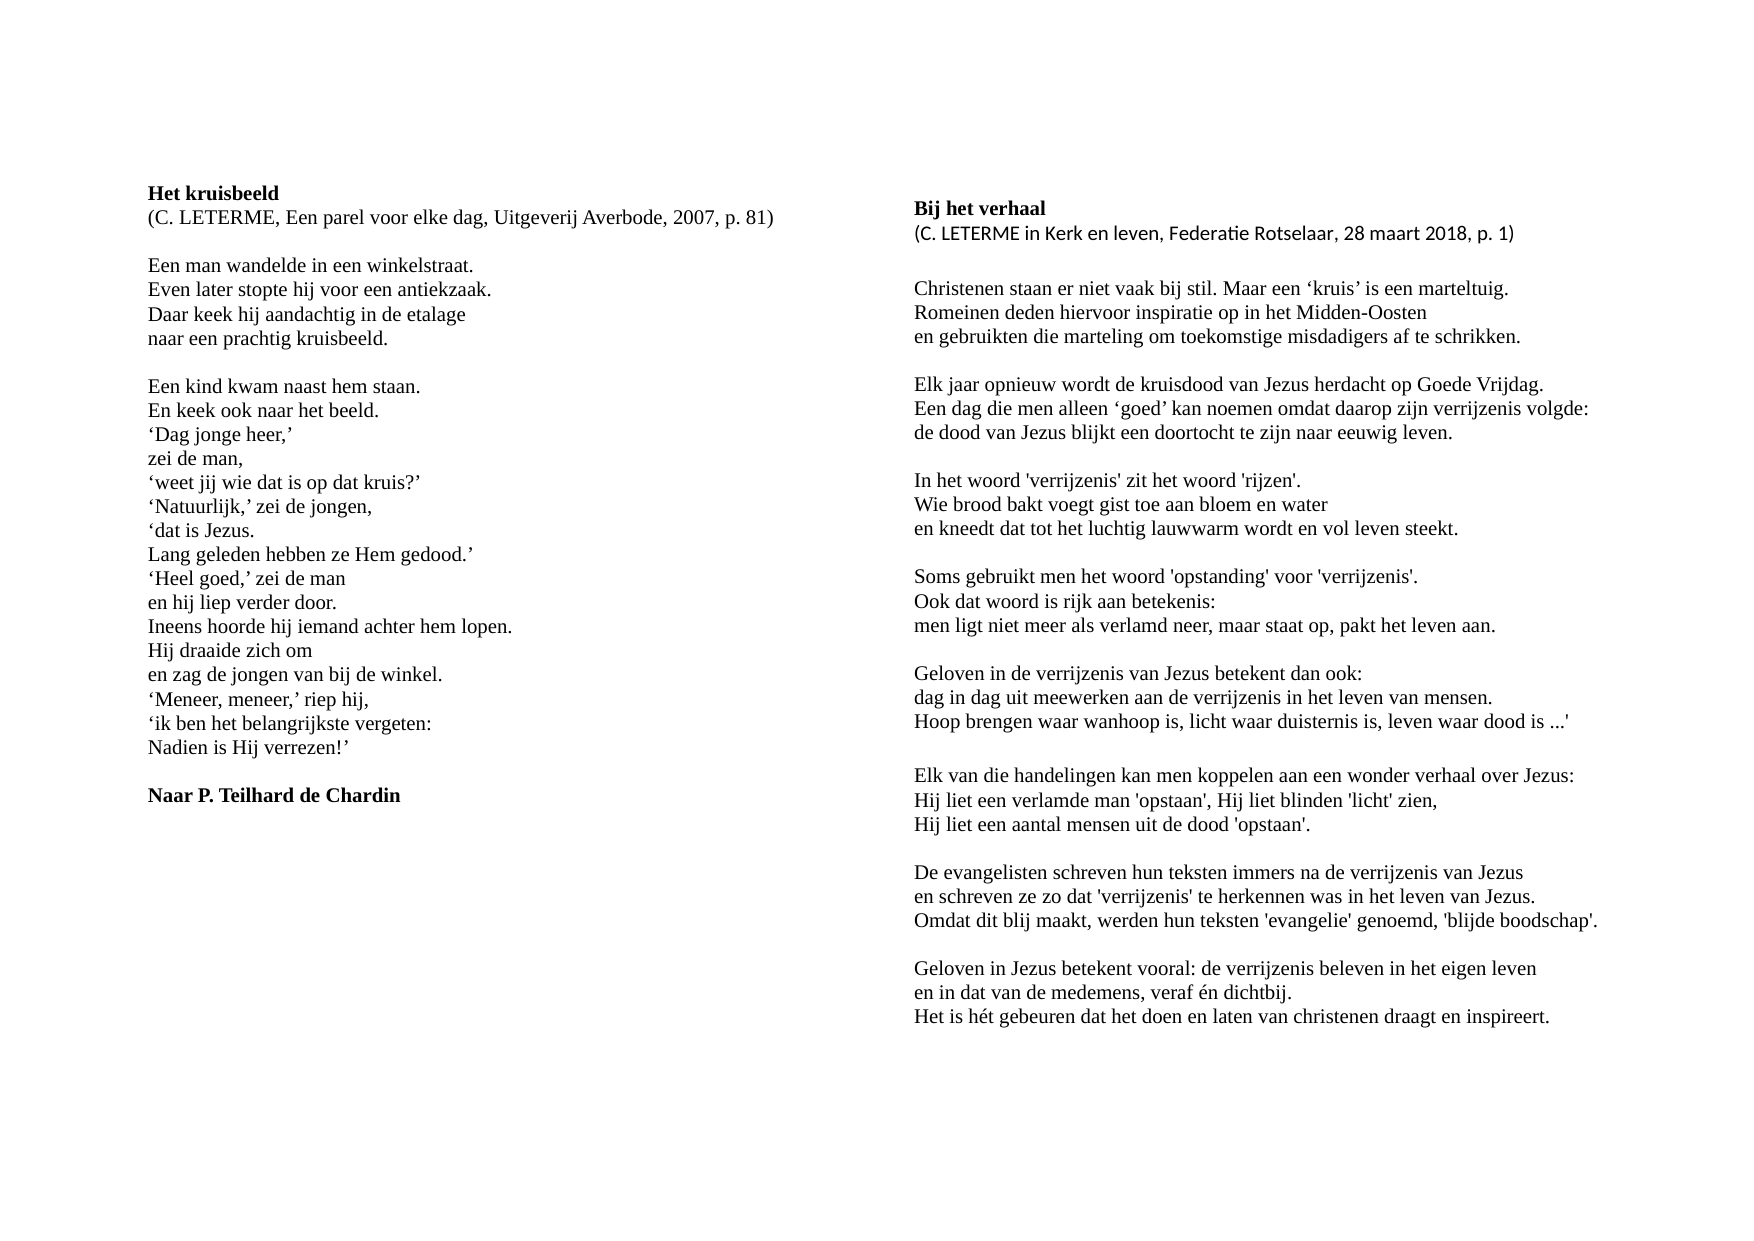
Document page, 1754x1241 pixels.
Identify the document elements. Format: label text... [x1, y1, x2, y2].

text Het is hét gebeuren dat het doen en laten van christenen draagt en inspireert. [914, 1004, 1606, 1028]
text en hij liep verder door. [148, 590, 836, 614]
text ‘ik ben het belangrijkste vergeten: [148, 711, 836, 734]
text Soms gebruikt men het woord 'opstanding' voor 'verrijzenis'. [914, 564, 1606, 588]
text Een man wandelde in een winkelstraat. [148, 253, 836, 277]
text Geloven in Jezus betekent vooral: de verrijzenis beleven in het eigen leven [914, 956, 1606, 980]
text Hij liet een aantal mensen uit de dood 'opstaan'. [914, 812, 1606, 836]
text Het kruisbeeld [148, 181, 836, 205]
text En keek ook naar het beeld. [148, 398, 836, 422]
text dag in dag uit meewerken aan de verrijzenis in het leven van mensen. [914, 685, 1606, 709]
text Hij liet een verlamde man 'opstaan', Hij liet blinden 'licht' zien, [914, 787, 1606, 812]
text Nadien is Hij verrezen!’ [148, 734, 836, 759]
text ‘Natuurlijk,’ zei de jongen, [148, 494, 836, 518]
text ‘dat is Jezus. [148, 518, 836, 542]
text Even later stopte hij voor een antiekzaak. [148, 277, 836, 301]
text Geloven in de verrijzenis van Jezus betekent dan ook: [914, 661, 1606, 685]
text Elk jaar opnieuw wordt de kruisdood van Jezus herdacht op Goede Vrijdag. [914, 372, 1606, 396]
text ‘Meneer, meneer,’ riep hij, [148, 686, 836, 711]
text Romeinen deden hiervoor inspiratie op in het Midden-Oosten [914, 300, 1606, 324]
text Ook dat woord is rijk aan betekenis: [914, 588, 1606, 613]
text Elk van die handelingen kan men koppelen aan een wonder verhaal over Jezus: [914, 763, 1606, 787]
text Lang geleden hebben ze Hem gedood.’ [148, 542, 836, 566]
text In het woord 'verrijzenis' zit het woord 'rijzen'. [914, 468, 1606, 492]
text Een kind kwam naast hem staan. [148, 374, 836, 398]
text en kneedt dat tot het luchtig lauwwarm wordt en vol leven steekt. [914, 516, 1606, 540]
text Een dag die men alleen ‘goed’ kan noemen omdat daarop zijn verrijzenis volgde: [914, 396, 1606, 420]
text men ligt niet meer als verlamd neer, maar staat op, pakt het leven aan. [914, 613, 1606, 637]
text Christenen staan er niet vaak bij stil. Maar een ‘kruis’ is een marteltuig. [914, 276, 1606, 300]
text zei de man, [148, 446, 836, 470]
text Hoop brengen waar wanhoop is, licht waar duisternis is, leven waar dood is ...' [914, 709, 1606, 733]
text Ineens hoorde hij iemand achter hem lopen. [148, 614, 836, 638]
text (C. LETERME, Een parel voor elke dag, Uitgeverij Averbode, 2007, p. 81) [148, 205, 841, 229]
text en schreven ze zo dat 'verrijzenis' te herkennen was in het leven van Jezus. [914, 884, 1606, 908]
text ‘Dag jonge heer,’ [148, 422, 836, 446]
text en gebruikten die marteling om toekomstige misdadigers af te schrikken. [914, 324, 1606, 348]
text Wie brood bakt voegt gist toe aan bloem en water [914, 492, 1606, 516]
text Daar keek hij aandachtig in de etalage [148, 301, 836, 326]
text ‘Heel goed,’ zei de man [148, 566, 836, 590]
text Omdat dit blij maakt, werden hun teksten 'evangelie' genoemd, 'blijde boodschap'. [914, 908, 1606, 932]
text ‘weet jij wie dat is op dat kruis?’ [148, 470, 836, 494]
text en zag de jongen van bij de winkel. [148, 662, 836, 686]
text de dood van Jezus blijkt een doortocht te zijn naar eeuwig leven. [914, 420, 1606, 444]
text De evangelisten schreven hun teksten immers na de verrijzenis van Jezus [914, 860, 1606, 884]
text Hij draaide zich om [148, 638, 836, 662]
text (C. LETERME in Kerk en leven, Federatie Rotselaar, 28 maart 2018, p. 1) [914, 220, 1606, 245]
text naar een prachtig kruisbeeld. [148, 326, 836, 349]
text en in dat van de medemens, veraf én dichtbij. [914, 980, 1606, 1004]
text Naar P. Teilhard de Chardin [148, 783, 841, 807]
text Bij het verhaal [914, 196, 1607, 220]
